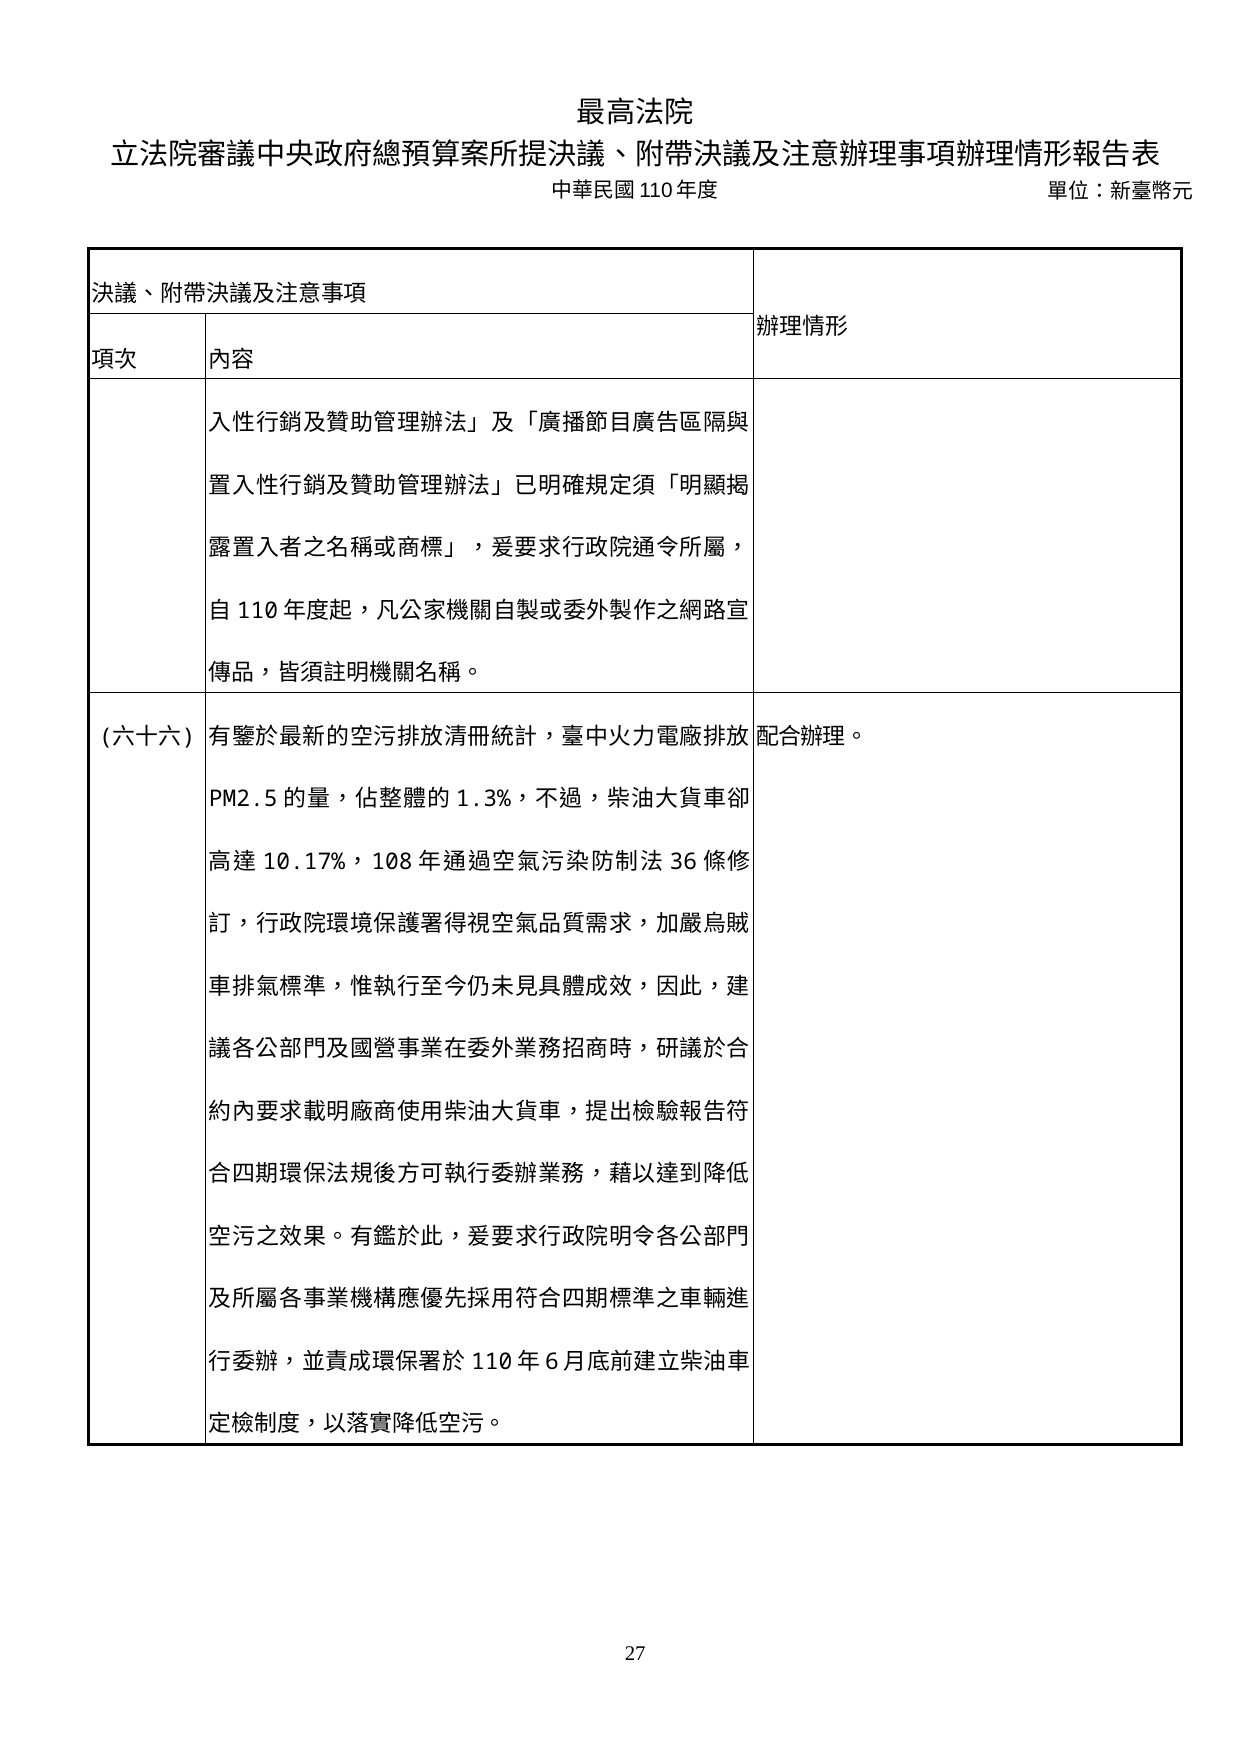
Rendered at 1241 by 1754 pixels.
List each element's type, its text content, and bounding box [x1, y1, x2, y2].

table_header 決議、附帶決議及注意事項 [90, 250, 753, 312]
table_header 辦理情形 [754, 250, 1180, 378]
table_cell 內容 [206, 314, 753, 378]
table_cell 有鑒於最新的空污排放清冊統計，臺中火力電廠排放 PM2.5的量，佔整體的1.3%，不過，柴油大貨車卻高達10.17%，108年通過空氣污染防制法36條修訂，行政院環境保護署得視空氣品質需求，加嚴烏賊車排氣標準，惟執行至今仍未見具體成效，因此，建議各公部門及國營事業在委外業務招商時，研議於合約內要求載明廠商使用柴油大貨車，提出檢驗報告符合四期環保法規後方可執行委辦業務，藉以達到降低空污之效果。有鑑於此，爰要求行政院明令各公部門及所屬各事業機構應優先採用符合四期標準之車輛進行委辦，並責成環保署於110年6月底前建立柴油車定檢制度，以落實降低空污。 [206, 693, 753, 1443]
table_cell (六十六) [90, 693, 205, 1443]
table_cell [90, 379, 205, 692]
table_cell 項次 [90, 314, 205, 378]
table_cell [754, 379, 1180, 692]
table_cell 配合辦理。 [754, 693, 1180, 1443]
table_cell 入性行銷及贊助管理辦法」及「廣播節目廣告區隔與置入性行銷及贊助管理辦法」已明確規定須「明顯揭露置入者之名稱或商標」，爰要求行政院通令所屬，自110年度起，凡公家機關自製或委外製作之網路宣傳品，皆須註明機關名稱。 [206, 379, 753, 692]
